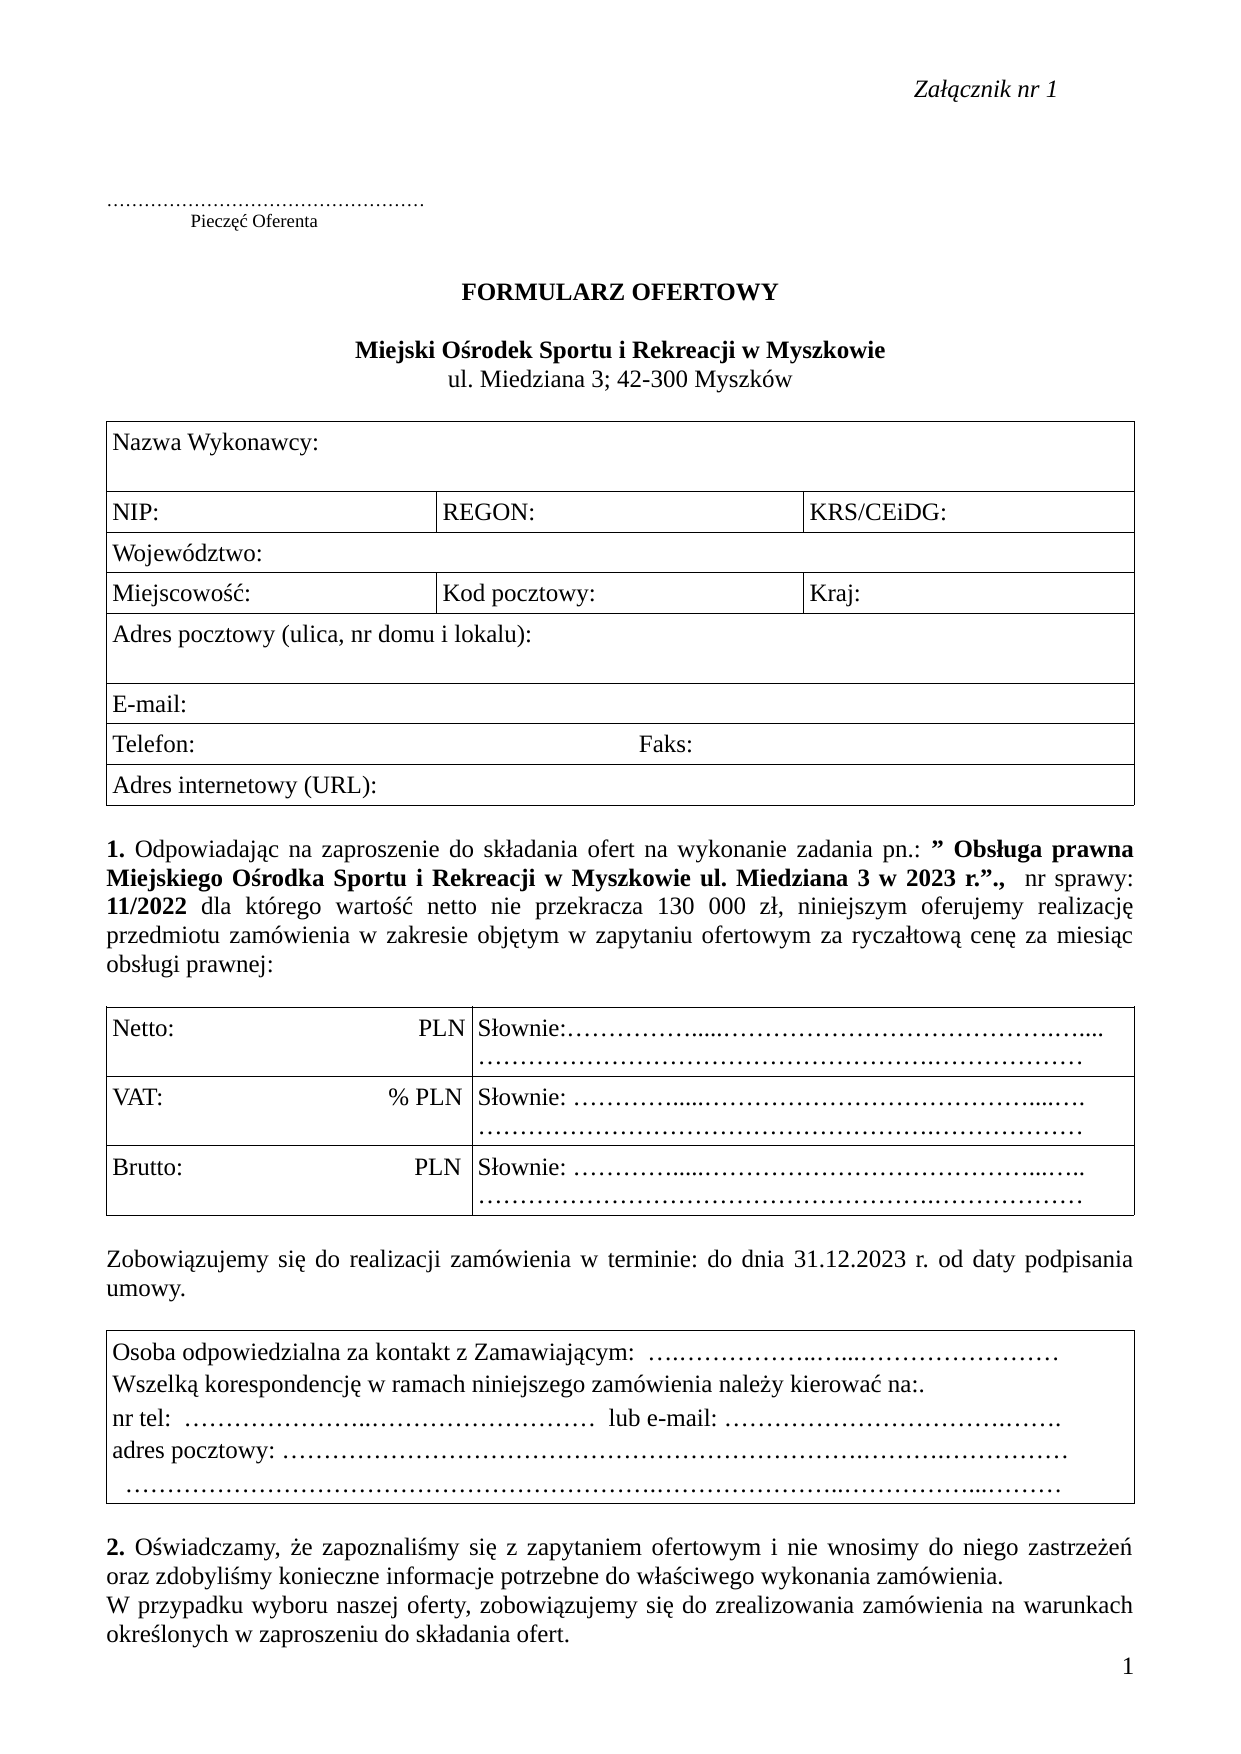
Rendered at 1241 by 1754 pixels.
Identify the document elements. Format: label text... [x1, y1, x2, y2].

text W przypadku wyboru naszej oferty, zobowiązujemy się do zrealizowania zamówienia na warunkach określonych w zaproszeniu do składania ofert. [106, 1590, 1134, 1647]
table_cell Kod pocztowy: [437, 573, 803, 613]
table_cell Adres internetowy (URL): [107, 765, 1134, 804]
text Miejski Ośrodek Sportu i Rekreacji w Myszkowie [106, 335, 1134, 364]
table_cell VAT: % PLN [107, 1077, 472, 1145]
text FORMULARZ OFERTOWY [106, 277, 1134, 306]
table_cell Słownie: ………….....…………………………………...….. ……………………………………………….……………… [473, 1146, 1134, 1215]
text 1. Odpowiadając na zaproszenie do składania ofert na wykonanie zadania pn.: ” Obsługa prawna Miejskiego Ośrodka Sportu i Rekreacji w Myszkowie ul. Miedziana 3 w 2023 r.”., nr sprawy: 11/2022 dla którego wartość netto nie przekracza 130 000 zł, niniejszym oferujemy realizację przedmiotu zamówienia w zakresie objętym w zapytaniu ofertowym za ryczałtową cenę za miesiąc obsługi prawnej: [106, 834, 1134, 978]
table_cell Miejscowość: [107, 573, 436, 613]
table_header Osoba odpowiedzialna za kontakt z Zamawiającym: ….……………..…...…………………… Wszelką korespondencję w ramach niniejszego zamówienia należy kierować na:. nr tel: …………………..……………………… lub e-mail: …………………………….……. adres pocztowy: …………………………………………………………….……….…………… ……………………………………………………….…………………..……………...……… [107, 1331, 1134, 1503]
text Zobowiązujemy się do realizacji zamówienia w terminie: do dnia 31.12.2023 r. od daty podpisania umowy. [106, 1244, 1134, 1302]
table_header Słownie:…………….....………………………………….….... ……………………………………………….……………… [473, 1008, 1134, 1076]
text 2. Oświadczamy, że zapoznaliśmy się z zapytaniem ofertowym i nie wnosimy do niego zastrzeżeń oraz zdobyliśmy konieczne informacje potrzebne do właściwego wykonania zamówienia. [106, 1532, 1134, 1590]
table_cell KRS/CEiDG: [804, 492, 1134, 531]
table_cell E-mail: [107, 684, 1134, 723]
table_header Nazwa Wykonawcy: [107, 422, 1134, 491]
table_cell Telefon: Faks: [107, 724, 1134, 764]
table_cell Województwo: [107, 533, 1134, 572]
text …………………………………………… [106, 189, 1134, 210]
text Załącznik nr 1 [106, 74, 1134, 102]
table_cell REGON: [437, 492, 803, 531]
table_cell Brutto: PLN [107, 1146, 472, 1215]
table_header Netto: PLN [107, 1008, 472, 1076]
table_cell NIP: [107, 492, 436, 531]
table_cell Słownie: ………….....…………………………………....…. ……………………………………………….……………… [473, 1077, 1134, 1145]
table_cell Kraj: [804, 573, 1134, 613]
text Pieczęć Oferenta [106, 210, 1134, 232]
text ul. Miedziana 3; 42-300 Myszków [106, 364, 1134, 392]
table_cell Adres pocztowy (ulica, nr domu i lokalu): [107, 614, 1134, 682]
